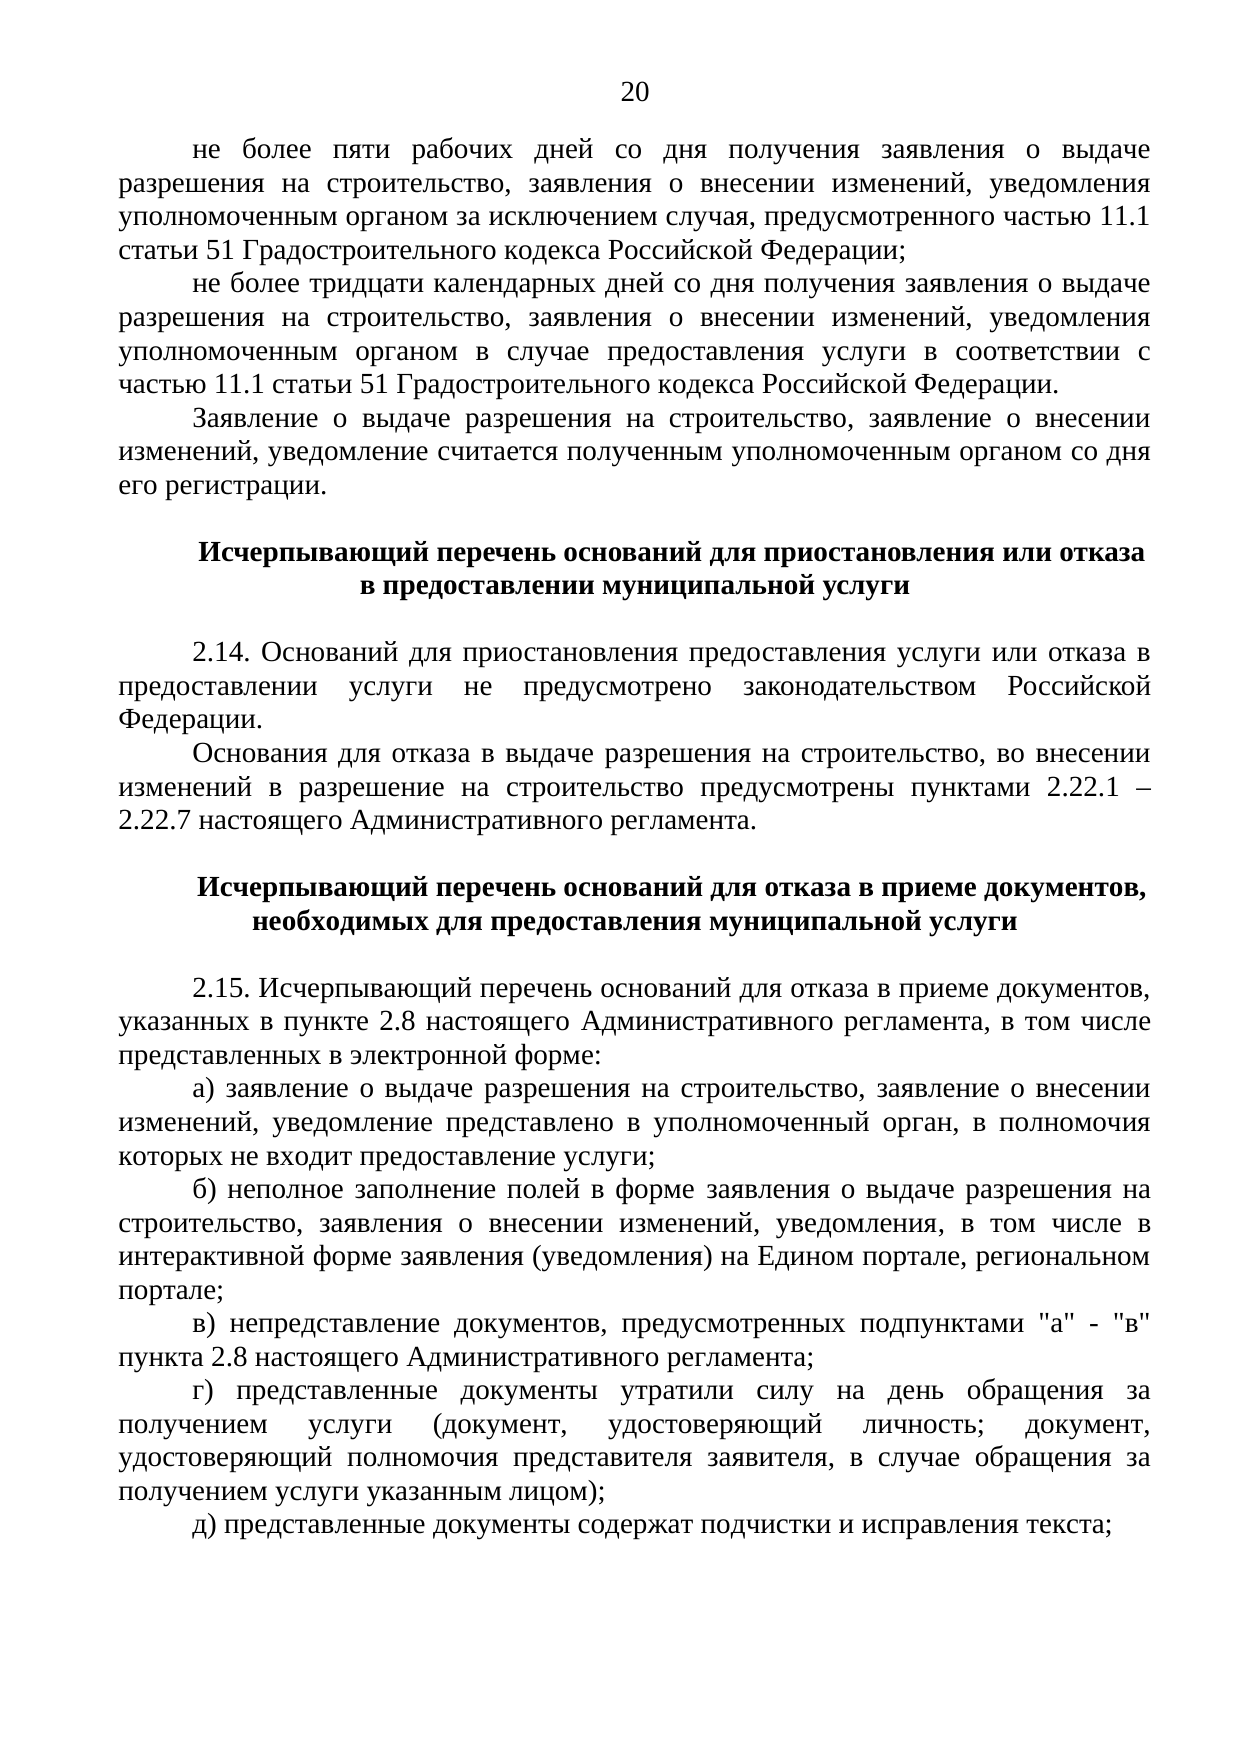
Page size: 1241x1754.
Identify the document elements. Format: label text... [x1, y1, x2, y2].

text 2.14. Оснований для приостановления предоставления услуги или отказа в предоставлении услуги не предусмотрено законодательством Российской Федерации. [118, 634, 1152, 735]
text в) непредставление документов, предусмотренных подпунктами "а" - "в" пункта 2.8 настоящего Административного регламента; [118, 1305, 1152, 1372]
text Исчерпывающий перечень оснований для отказа в приеме документов, необходимых для предоставления муниципальной услуги [118, 869, 1152, 936]
text Заявление о выдаче разрешения на строительство, заявление о внесении изменений, уведомление считается полученным уполномоченным органом со дня его регистрации. [118, 400, 1152, 500]
text не более тридцати календарных дней со дня получения заявления о выдаче разрешения на строительство, заявления о внесении изменений, уведомления уполномоченным органом в случае предоставления услуги в соответствии с частью 11.1 статьи 51 Градостроительного кодекса Российской Федерации. [118, 266, 1152, 400]
text г) представленные документы утратили силу на день обращения за получением услуги (документ, удостоверяющий личность; документ, удостоверяющий полномочия представителя заявителя, в случае обращения за получением услуги указанным лицом); [118, 1372, 1152, 1507]
text а) заявление о выдаче разрешения на строительство, заявление о внесении изменений, уведомление представлено в уполномоченный орган, в полномочия которых не входит предоставление услуги; [118, 1071, 1152, 1171]
text Основания для отказа в выдаче разрешения на строительство, во внесении изменений в разрешение на строительство предусмотрены пунктами 2.22.1 – 2.22.7 настоящего Административного регламента. [118, 735, 1152, 836]
text 2.15. Исчерпывающий перечень оснований для отказа в приеме документов, указанных в пункте 2.8 настоящего Административного регламента, в том числе представленных в электронной форме: [118, 970, 1152, 1071]
text Исчерпывающий перечень оснований для приостановления или отказа в предоставлении муниципальной услуги [118, 534, 1152, 601]
text не более пяти рабочих дней со дня получения заявления о выдаче разрешения на строительство, заявления о внесении изменений, уведомления уполномоченным органом за исключением случая, предусмотренного частью 11.1 статьи 51 Градостроительного кодекса Российской Федерации; [118, 131, 1152, 266]
text д) представленные документы содержат подчистки и исправления текста; [118, 1507, 1152, 1540]
text б) неполное заполнение полей в форме заявления о выдаче разрешения на строительство, заявления о внесении изменений, уведомления, в том числе в интерактивной форме заявления (уведомления) на Едином портале, региональном портале; [118, 1171, 1152, 1305]
